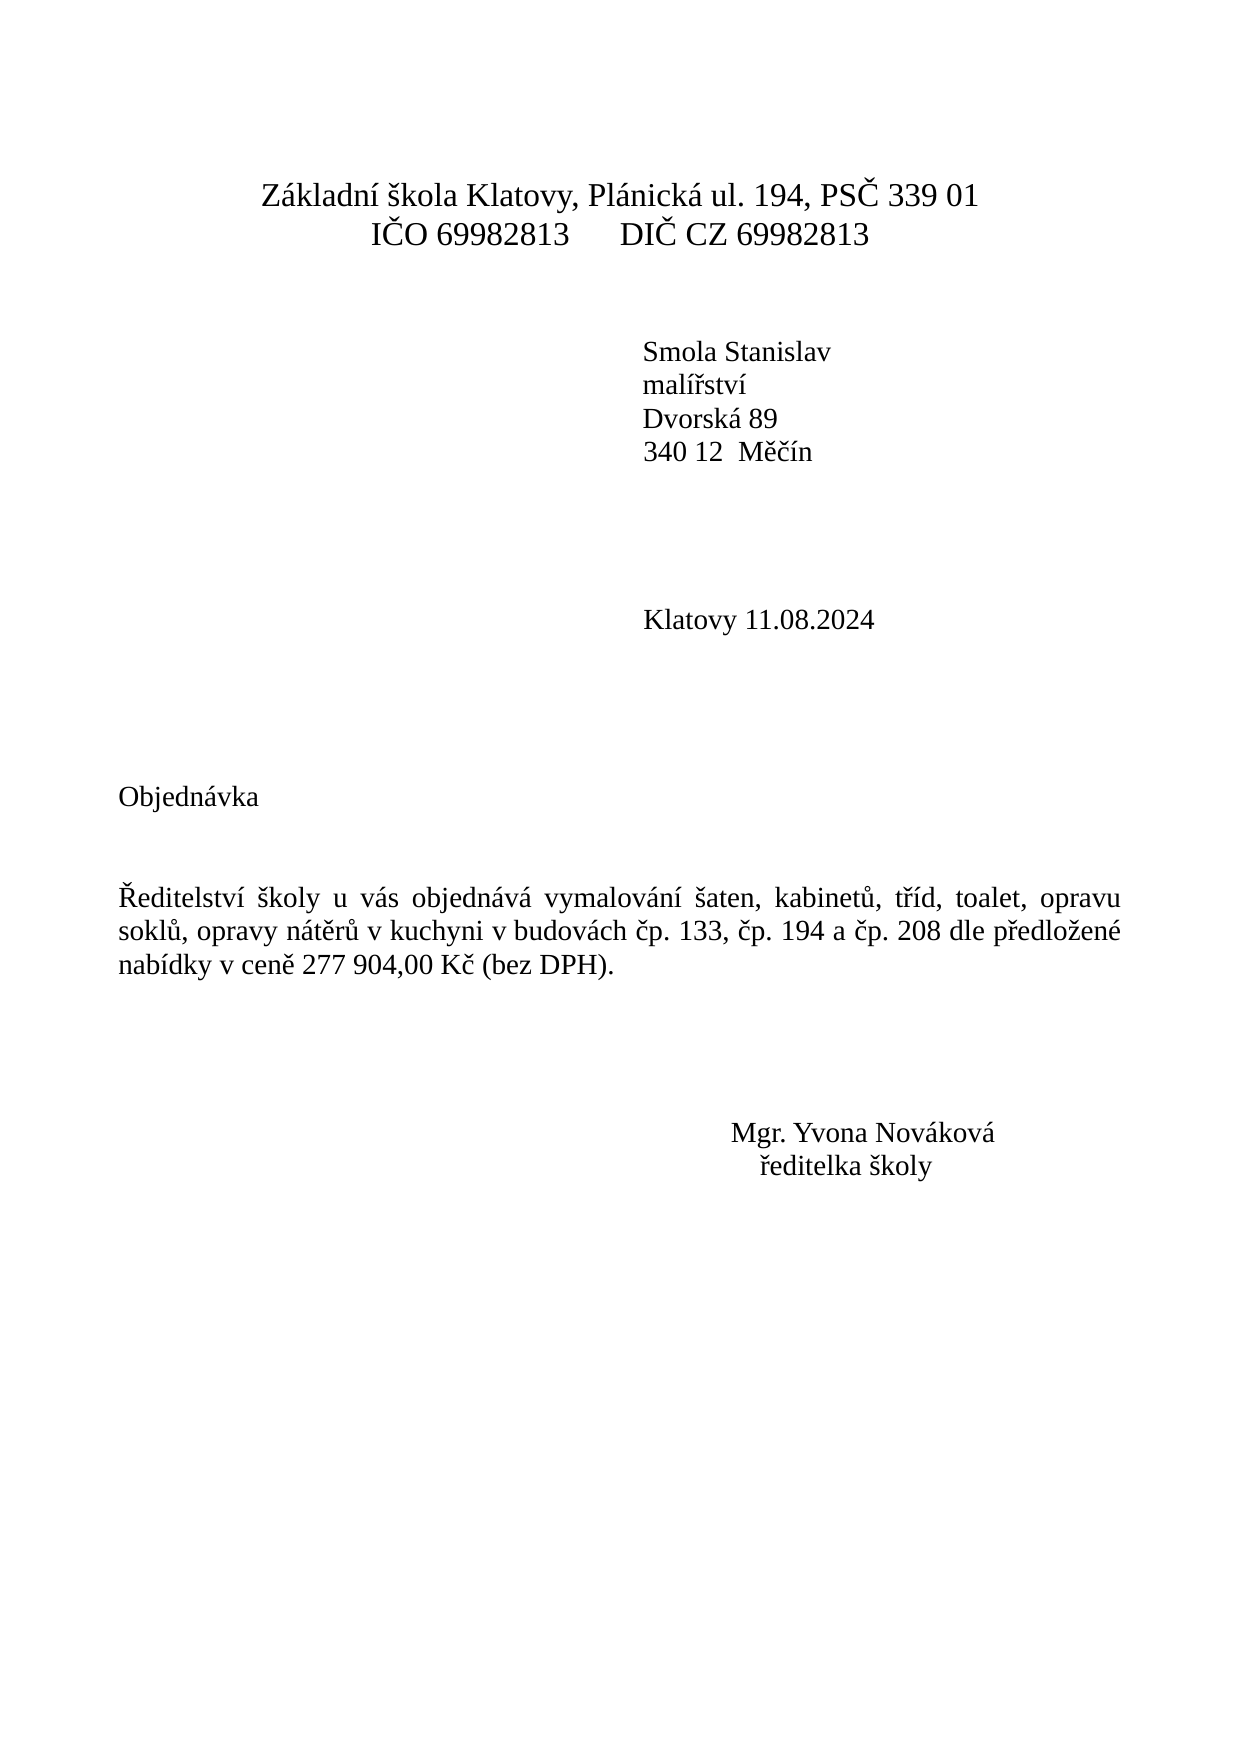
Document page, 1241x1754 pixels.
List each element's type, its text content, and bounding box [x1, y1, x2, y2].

text Ředitelství školy u vás objednává vymalování šaten, kabinetů, tříd, toalet, opravu soklů, opravy nátěrů v kuchyni v budovách čp. 133, čp. 194 a čp. 208 dle předložené nabídky v ceně 277 904,00 Kč (bez DPH). [118, 880, 1122, 981]
text Základní škola Klatovy, Plánická ul. 194, PSČ 339 01 [118, 176, 1122, 214]
text Mgr. Yvona Nováková [118, 1115, 1122, 1148]
text 340 12 Měčín [118, 434, 1122, 468]
text malířství [118, 367, 1122, 401]
text Smola Stanislav [118, 334, 1122, 367]
text IČO 69982813 DIČ CZ 69982813 [118, 214, 1122, 252]
text ředitelka školy [118, 1148, 1122, 1182]
text Objednávka [118, 779, 1122, 813]
text Dvorská 89 [118, 401, 1122, 434]
text Klatovy 11.08.2024 [118, 602, 1122, 636]
